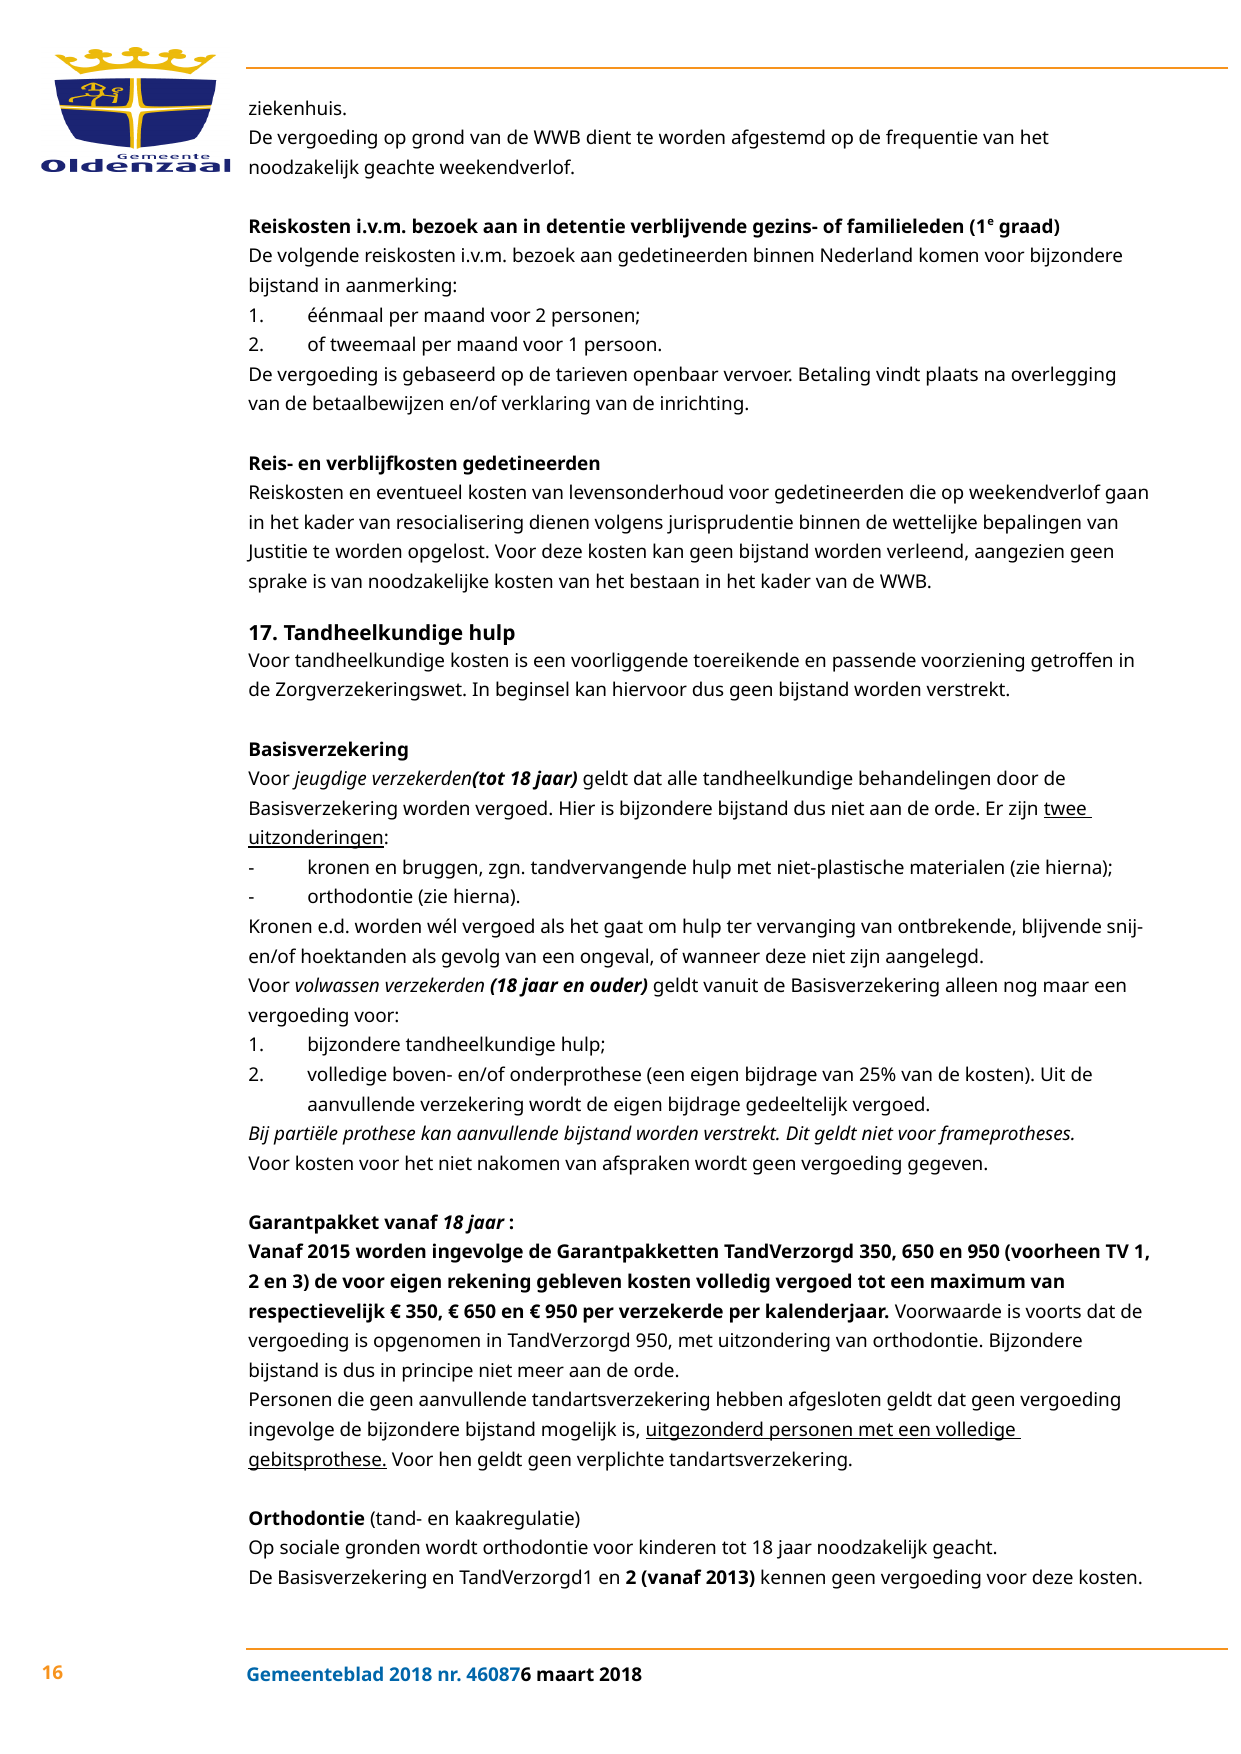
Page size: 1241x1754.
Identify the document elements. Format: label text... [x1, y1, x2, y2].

text Personen die geen aanvullende tandartsverzekering hebben afgesloten geldt dat geen vergoeding ingevolge de bijzondere bijstand mogelijk is, uitgezonderd personen met een volledige gebitsprothese. Voor hen geldt geen verplichte tandartsverzekering. [248, 1387, 1152, 1471]
text Reis- en verblijfkosten gedetineerden [248, 450, 1152, 476]
text Op sociale gronden wordt orthodontie voor kinderen tot 18 jaar noodzakelijk geacht. [248, 1534, 1152, 1560]
text Basisverzekering [248, 736, 1152, 761]
text Voor kosten voor het niet nakomen van afspraken wordt geen vergoeding gegeven. [248, 1150, 1152, 1176]
text De vergoeding op grond van de WWB dient te worden afgestemd op de frequentie van het noodzakelijk geachte weekendverlof. [248, 124, 1152, 180]
list volledige boven- en/of onderprothese (een eigen bijdrage van 25% van de kosten). Uit de aanvullende verzekering wordt de eigen bijdrage gedeeltelijk vergoed. [248, 1061, 1152, 1116]
text Voor jeugdige verzekerden(tot 18 jaar) geldt dat alle tandheelkundige behandelingen door de Basisverzekering worden vergoed. Hier is bijzondere bijstand dus niet aan de orde. Er zijn twee uitzonderingen: [248, 765, 1152, 850]
text De vergoeding is gebaseerd op de tarieven openbaar vervoer. Betaling vindt plaats na overlegging van de betaalbewijzen en/of verklaring van de inrichting. [248, 361, 1152, 416]
list bijzondere tandheelkundige hulp; [248, 1032, 1152, 1057]
text De Basisverzekering en TandVerzorgd1 en 2 (vanaf 2013) kennen geen vergoeding voor deze kosten. [248, 1564, 1152, 1590]
list orthodontie (zie hierna). [248, 884, 1152, 909]
text Bij partiële prothese kan aanvullende bijstand worden verstrekt. Dit geldt niet voor frameprotheses. [248, 1120, 1152, 1146]
picture [41, 47, 231, 172]
text Kronen e.d. worden wél vergoed als het gaat om hulp ter vervanging van ontbrekende, blijvende snij- en/of hoektanden als gevolg van een ongeval, of wanneer deze niet zijn aangelegd. [248, 913, 1152, 968]
list éénmaal per maand voor 2 personen; [248, 302, 1152, 328]
text ziekenhuis. [248, 95, 1152, 121]
text 17. Tandheelkundige hulp [248, 618, 1152, 647]
text De volgende reiskosten i.v.m. bezoek aan gedetineerden binnen Nederland komen voor bijzondere bijstand in aanmerking: [248, 243, 1152, 298]
text Orthodontie (tand- en kaakregulatie) [248, 1505, 1152, 1531]
text Vanaf 2015 worden ingevolge de Garantpakketten TandVerzorgd 350, 650 en 950 (voorheen TV 1, 2 en 3) de voor eigen rekening gebleven kosten volledig vergoed tot een maximum van respectievelijk € 350, € 650 en € 950 per verzekerde per kalenderjaar. Voorwaarde is voorts dat de vergoeding is opgenomen in TandVerzorgd 950, met uitzondering van orthodontie. Bijzondere bijstand is dus in principe niet meer aan de orde. [248, 1239, 1152, 1383]
text Garantpakket vanaf 18 jaar : [248, 1209, 1152, 1235]
list of tweemaal per maand voor 1 persoon. [248, 331, 1152, 357]
text Voor tandheelkundige kosten is een voorliggende toereikende en passende voorziening getroffen in de Zorgverzekeringswet. In beginsel kan hiervoor dus geen bijstand worden verstrekt. [248, 647, 1152, 702]
list kronen en bruggen, zgn. tandvervangende hulp met niet-plastische materialen (zie hierna); [248, 854, 1152, 880]
text Voor volwassen verzekerden (18 jaar en ouder) geldt vanuit de Basisverzekering alleen nog maar een vergoeding voor: [248, 972, 1152, 1028]
text Reiskosten en eventueel kosten van levensonderhoud voor gedetineerden die op weekendverlof gaan in het kader van resocialisering dienen volgens jurisprudentie binnen de wettelijke bepalingen van Justitie te worden opgelost. Voor deze kosten kan geen bijstand worden verleend, aangezien geen sprake is van noodzakelijke kosten van het bestaan in het kader van de WWB. [248, 479, 1152, 594]
text Reiskosten i.v.m. bezoek aan in detentie verblijvende gezins- of familieleden (1e graad) [248, 213, 1152, 239]
